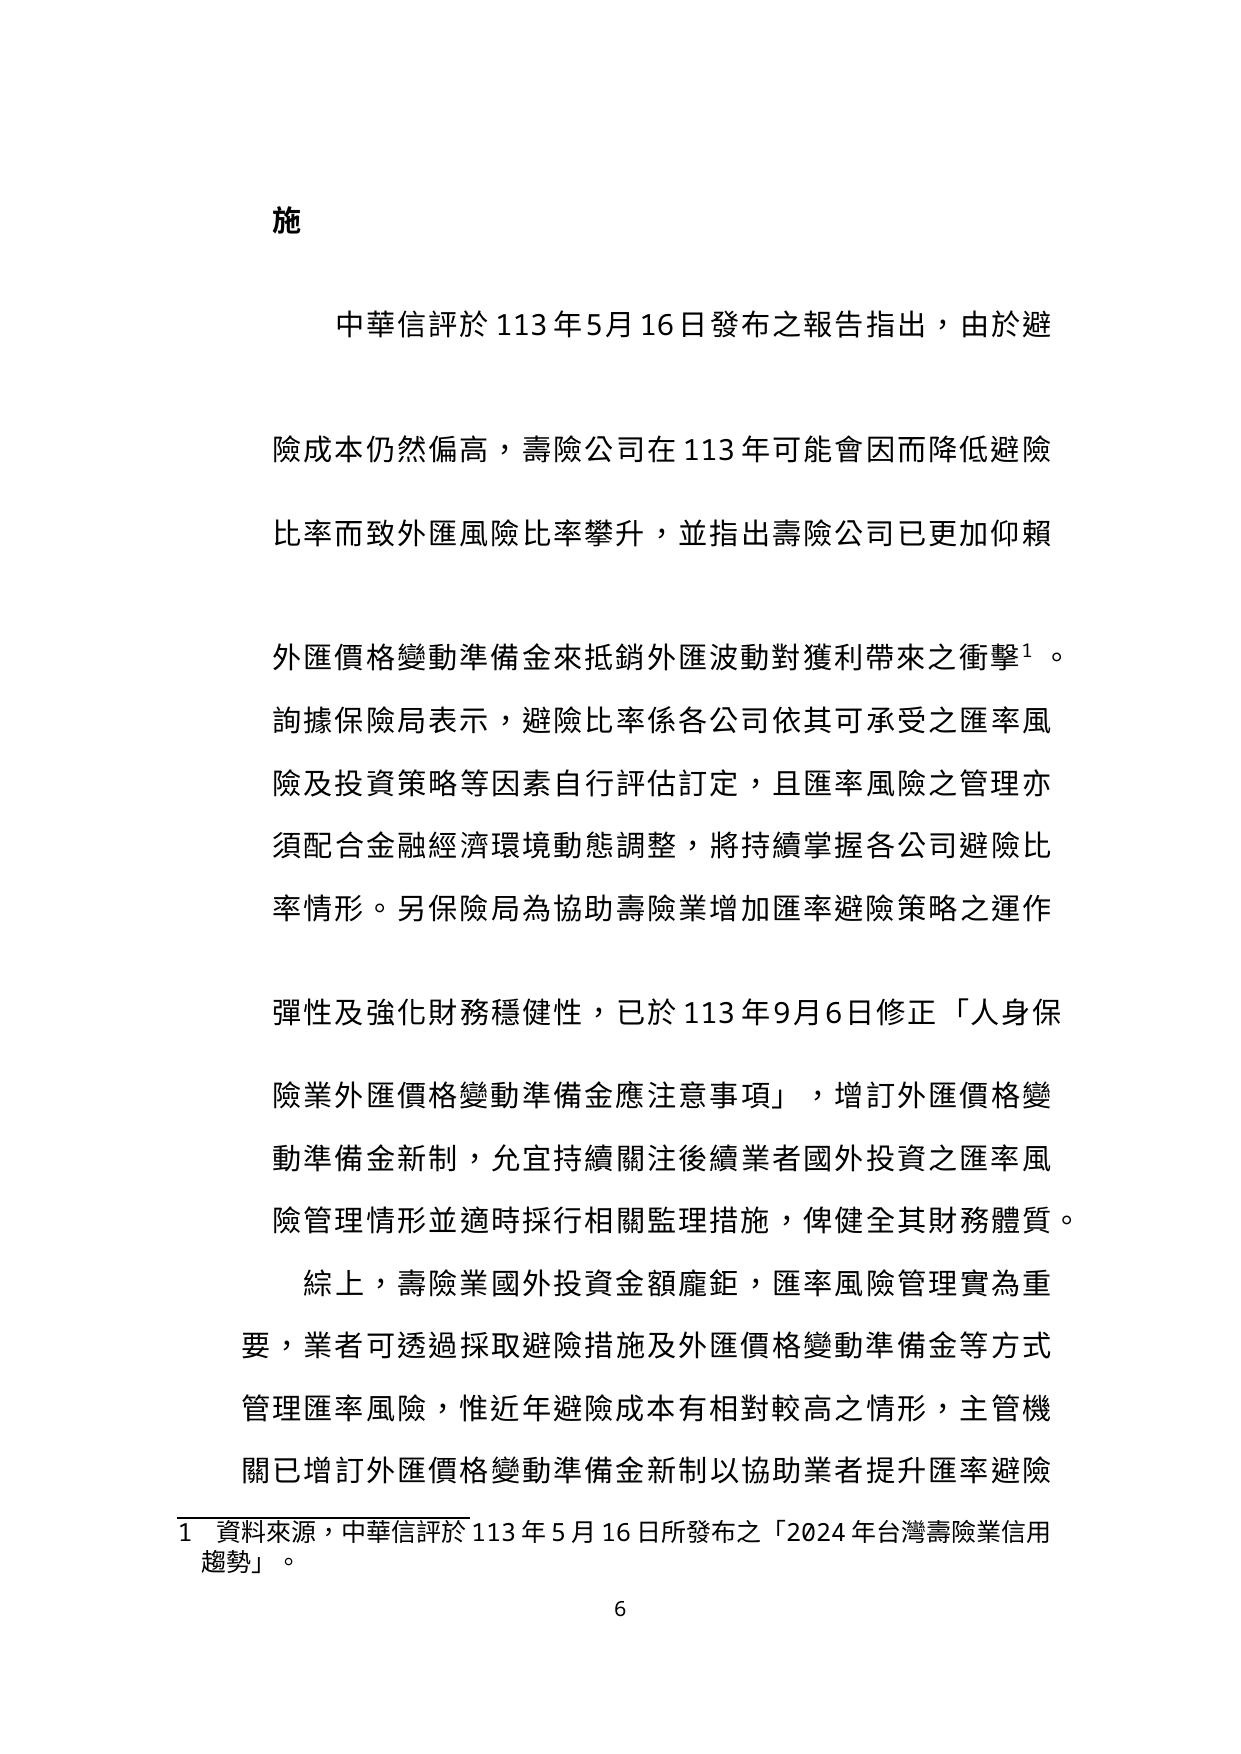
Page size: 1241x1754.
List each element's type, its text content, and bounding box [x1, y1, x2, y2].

text 綜上，壽險業國外投資金額龐鉅，匯率風險管理實為重要，業者可透過採取避險措施及外匯價格變動準備金等方式管理匯率風險，惟近年避險成本有相對較高之情形，主管機關已增訂外匯價格變動準備金新制以協助業者提升匯率避險 [236, 1240, 1063, 1490]
text 資料來源，中華信評於113年5月16日所發布之「2024年台灣壽險業信用趨勢」。 [177, 1518, 1063, 1577]
text 中華信評於113年5月16日發布之報告指出，由於避險成本仍然偏高，壽險公司在113年可能會因而降低避險比率而致外匯風險比率攀升，並指出壽險公司已更加仰賴外匯價格變動準備金來抵銷外匯波動對獲利帶來之衝擊。詢據保險局表示，避險比率係各公司依其可承受之匯率風險及投資策略等因素自行評估訂定，且匯率風險之管理亦須配合金融經濟環境動態調整，將持續掌握各公司避險比率情形。另保險局為協助壽險業增加匯率避險策略之運作彈性及強化財務穩健性，已於113年9月6日修正「人身保險業外匯價格變動準備金應注意事項」，增訂外匯價格變動準備金新制，允宜持續關注後續業者國外投資之匯率風險管理情形並適時採行相關監理措施，俾健全其財務體質。 [266, 240, 1063, 1240]
text 施 [236, 177, 1063, 240]
